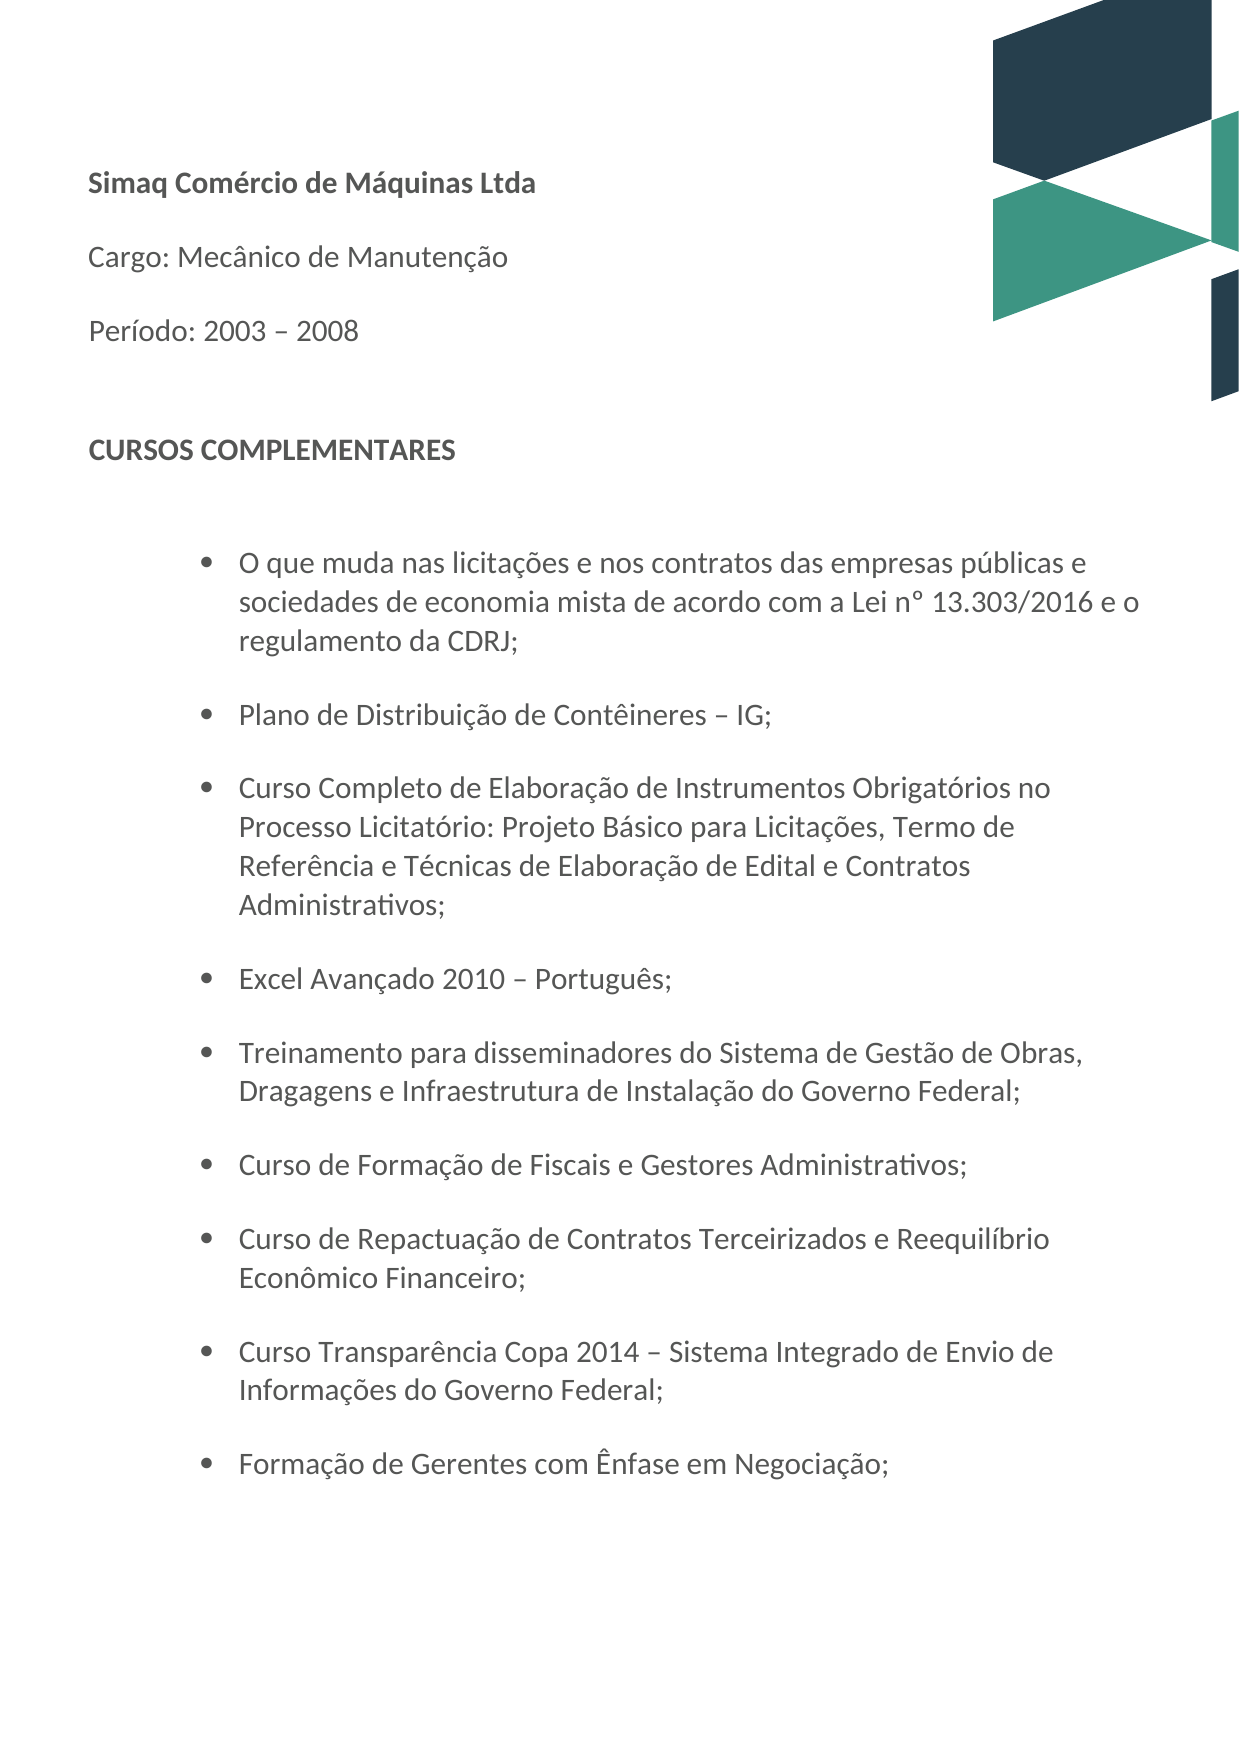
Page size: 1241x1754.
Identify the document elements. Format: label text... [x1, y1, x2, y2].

list Treinamento para disseminadores do Sistema de Gestão de Obras, Dragagens e Infraestrutura de Instalação do Governo Federal; [201, 1033, 1147, 1110]
list Excel Avançado 2010 – Português; [201, 959, 1147, 997]
list O que muda nas licitações e nos contratos das empresas públicas e sociedades de economia mista de acordo com a Lei nº 13.303/2016 e o regulamento da CDRJ; [201, 543, 1147, 659]
text [1047, 163, 1147, 201]
text Cargo: Mecânico de Manutenção [88, 237, 993, 275]
list Curso de Repactuação de Contratos Terceirizados e Reequilíbrio Econômico Financeiro; [201, 1219, 1147, 1296]
text Simaq Comércio de Máquinas Ltda [88, 163, 1042, 201]
text CURSOS COMPLEMENTARES [88, 430, 1147, 468]
list Curso Completo de Elaboração de Instrumentos Obrigatórios no Processo Licitatório: Projeto Básico para Licitações, Termo de Referência e Técnicas de Elaboração de Edital e Contratos Administrativos; [201, 769, 1147, 923]
list Curso de Formação de Fiscais e Gestores Administrativos; [201, 1145, 1147, 1183]
text Período: 2003 – 2008 [88, 311, 1147, 349]
list Curso Transparência Copa 2014 – Sistema Integrado de Envio de Informações do Governo Federal; [201, 1332, 1147, 1409]
list Plano de Distribuição de Contêineres – IG; [201, 695, 1147, 733]
list Formação de Gerentes com Ênfase em Negociação; [201, 1444, 1147, 1482]
